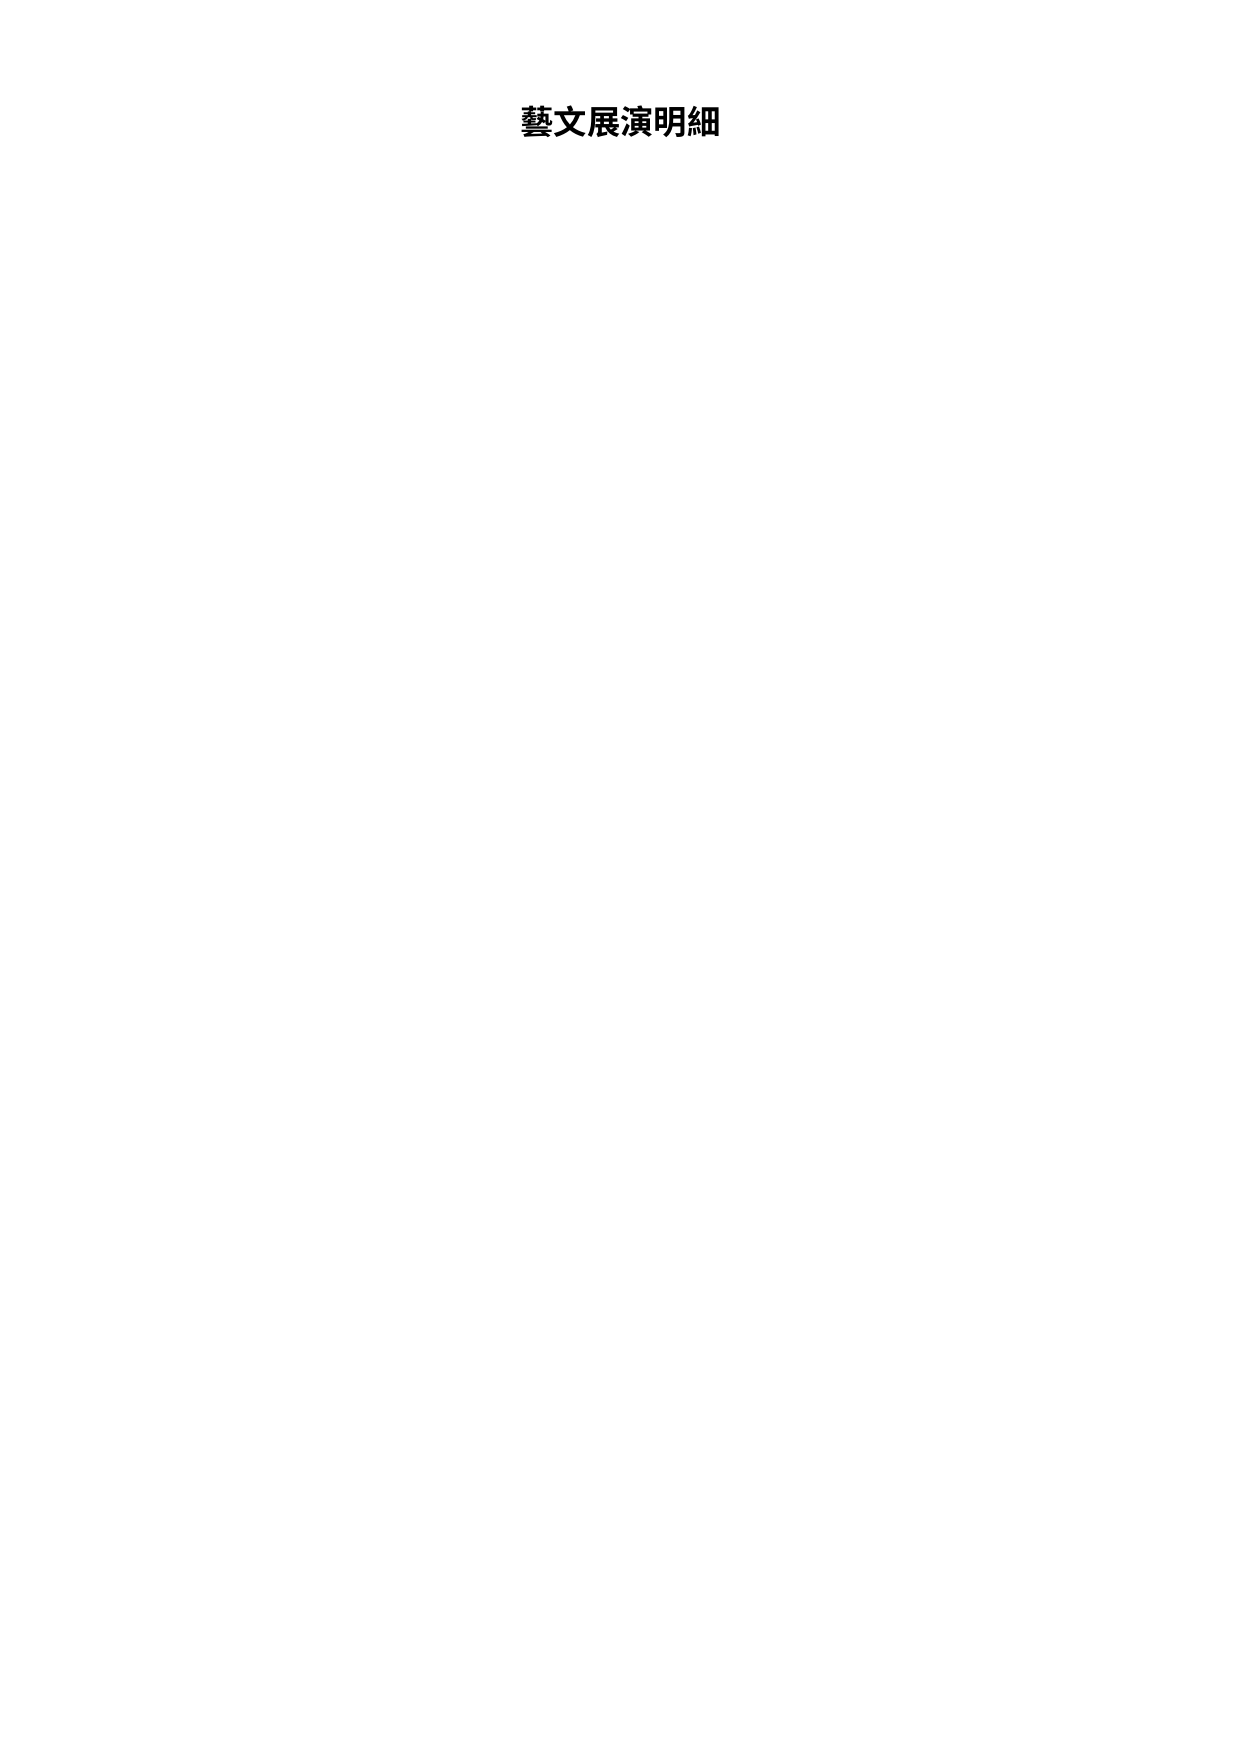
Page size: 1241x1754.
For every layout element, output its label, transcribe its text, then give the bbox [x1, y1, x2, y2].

text 藝文展演明細 [71, 96, 1169, 144]
